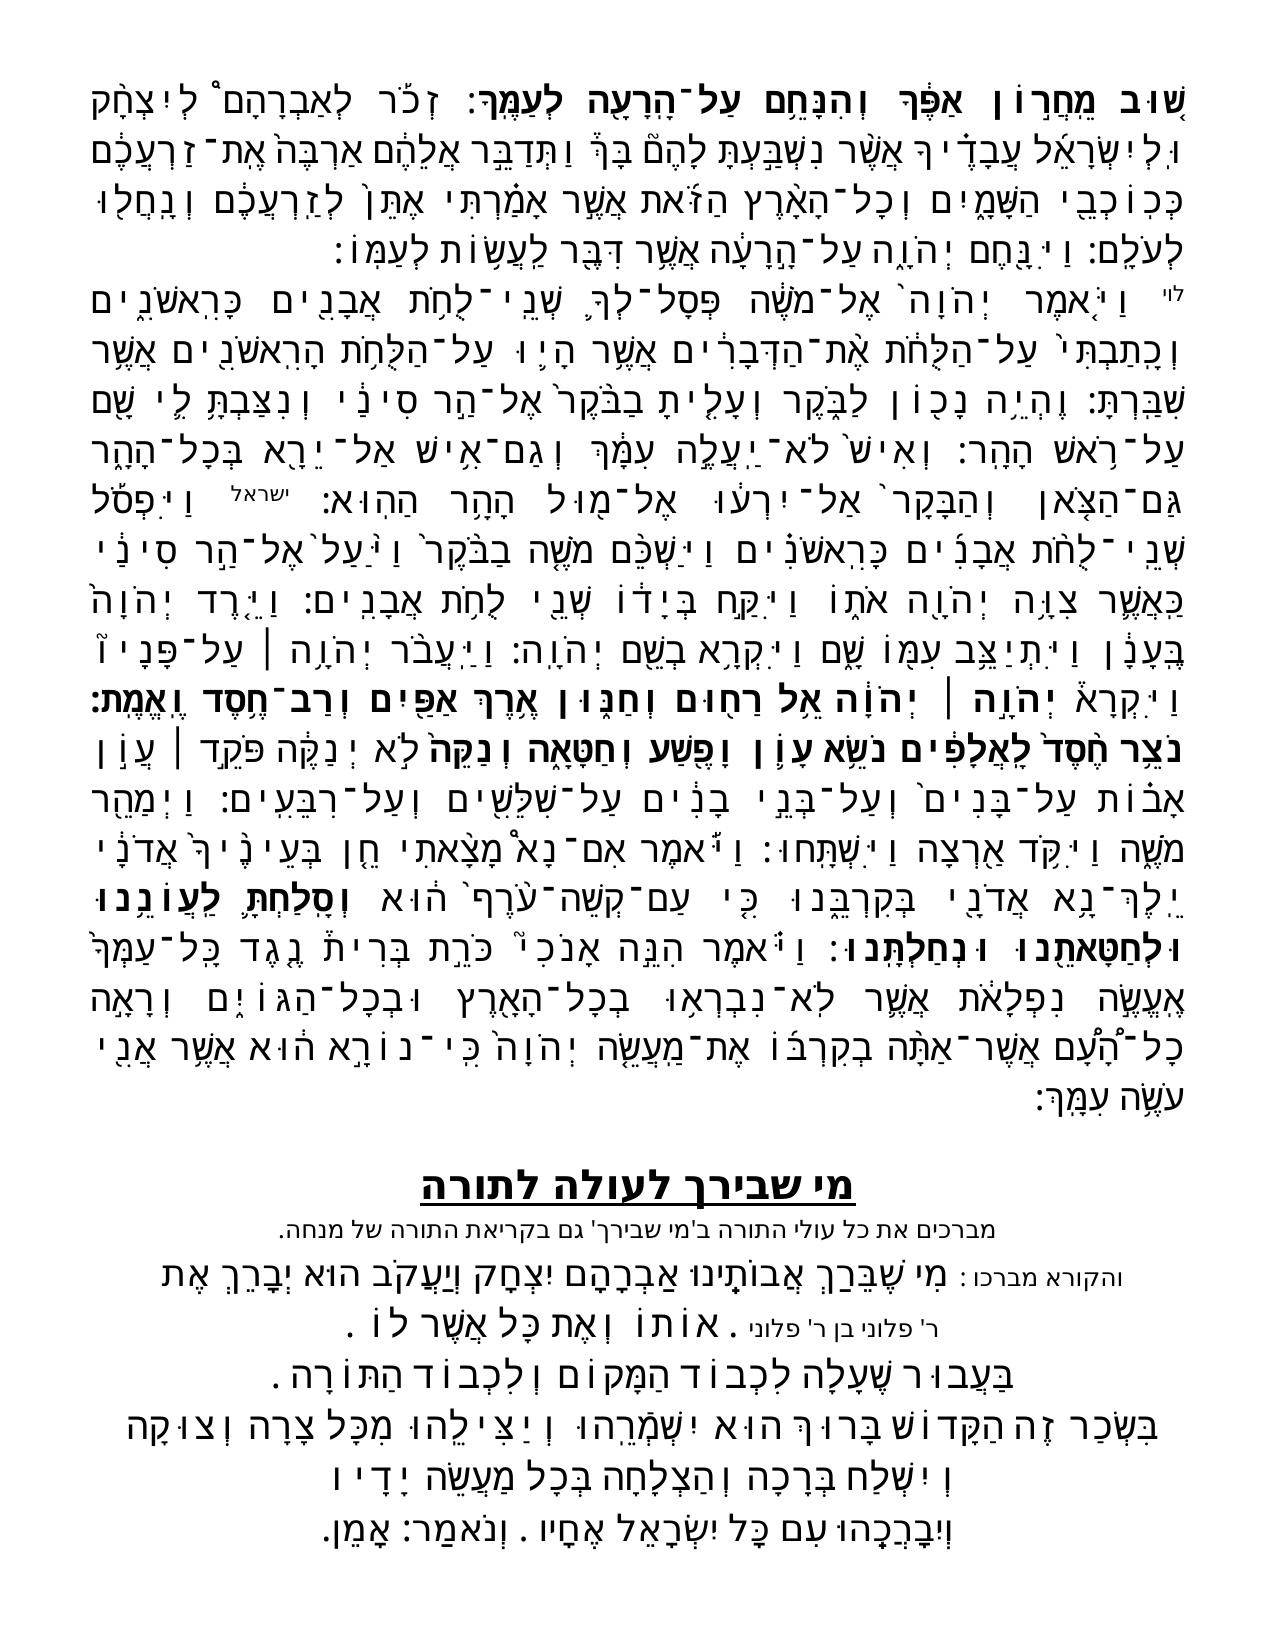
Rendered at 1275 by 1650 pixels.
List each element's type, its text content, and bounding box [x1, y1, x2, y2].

text והקורא מברכו : מִי שֶׁבֵּרַךְ אֲבוֹתֵֽינוּ אַבְרָהָם יִצְחָק וְיַעֲקֹב הוּא יְבָרֵךְ אֶת [90, 1246, 1185, 1297]
text לוי וַיֹּ֤אמֶר יְהֹוָה֙ אֶל־מֹשֶׁ֔ה פְּסָל־לְךָ֛ שְׁנֵֽי־לֻחֹ֥ת אֲבָנִ֖ים כָּרִֽאשֹׁנִ֑ים וְכָֽתַבְתִּי֙ עַל־הַלֻּחֹ֔ת אֶ֨ת־הַדְּבָרִ֔ים אֲשֶׁ֥ר הָי֛וּ עַל־הַלֻּחֹ֥ת הָרִֽאשֹׁנִ֖ים אֲשֶׁ֥ר שִׁבַּֽרְתָּ: וֶהְיֵ֥ה נָכ֖וֹן לַבֹּ֑קֶר וְעָלִ֤יתָ בַבֹּ֨קֶר֙ אֶל־הַ֣ר סִינַ֔י וְנִצַּבְתָּ֥ לִ֛י שָׁ֖ם עַל־רֹ֥אשׁ הָהָֽר: וְאִישׁ֙ לֹא־יַֽעֲלֶ֣ה עִמָּ֔ךְ וְגַם־אִ֥ישׁ אַל־יֵרָ֖א בְּכָל־הָהָ֑ר גַּם־הַצֹּ֤אן וְהַבָּקָר֙ אַל־יִרְע֔וּ אֶל־מ֖וּל הָהָ֥ר הַהֽוּא: ישראל וַיִּפְסֹ֡ל שְׁנֵֽי־לֻחֹ֨ת אֲבָנִ֜ים כָּרִֽאשֹׁנִ֗ים וַיַּשְׁכֵּ֨ם מֹשֶׁ֤ה בַבֹּ֨קֶר֙ וַיַּ֨עַל֙ אֶל־הַ֣ר סִינַ֔י כַּֽאֲשֶׁ֛ר צִוָּ֥ה יְהֹוָ֖ה אֹת֑וֹ וַיִּקַּ֣ח בְּיָד֔וֹ שְׁנֵ֖י לֻחֹ֥ת אֲבָנִֽים: וַיֵּ֤רֶד יְהֹוָה֙ בֶּֽעָנָ֔ן וַיִּתְיַצֵּ֥ב עִמּ֖וֹ שָׁ֑ם וַיִּקְרָ֥א בְשֵׁ֖ם יְהֹוָֽה: וַיַּֽעֲבֹ֨ר יְהֹוָ֥ה ׀ עַל־פָּנָיו֘ וַיִּקְרָא֒ יְהֹוָ֣ה ׀ יְהֹוָ֔ה אֵ֥ל רַח֖וּם וְחַנּ֑וּן אֶ֥רֶךְ אַפַּ֖יִם וְרַב־חֶ֥סֶד וֶֽאֱמֶֽת: נֹצֵ֥ר חֶ֨סֶד֙ לָֽאֲלָפִ֔ים נֹשֵׂ֥א עָוֹ֛ן וָפֶ֖שַׁע וְחַטָּאָ֑ה וְנַקֵּה֙ לֹ֣א יְנַקֶּ֔ה פֹּקֵ֣ד ׀ עֲוֹ֣ן אָב֗וֹת עַל־בָּנִים֙ וְעַל־בְּנֵ֣י בָנִ֔ים עַל־שִׁלֵּשִׁ֖ים וְעַל־רִבֵּעִֽים: וַיְמַהֵ֖ר מֹשֶׁ֑ה וַיִּקֹּ֥ד אַ֖רְצָה וַיִּשְׁתָּֽחוּ: וַיֹּ֡אמֶר אִם־נָא֩ מָצָ֨אתִי חֵ֤ן בְּעֵינֶ֨יךָ֙ אֲדֹנָ֔י יֵֽלֶךְ־נָ֥א אֲדֹנָ֖י בְּקִרְבֵּ֑נוּ כִּ֤י עַם־קְשֵׁה־עֹ֨רֶף֙ ה֔וּא וְסָֽלַחְתָּ֛ לַֽעֲוֹנֵ֥נוּ וּלְחַטָּאתֵ֖נוּ וּנְחַלְתָּֽנוּ: וַיֹּ֗אמֶר הִנֵּ֣ה אָנֹכִי֘ כֹּרֵ֣ת בְּרִית֒ נֶ֤גֶד כָּֽל־עַמְּךָ֙ אֶֽעֱשֶׂ֣ה נִפְלָאֹ֔ת אֲשֶׁ֛ר לֹֽא־נִבְרְא֥וּ בְכָל־הָאָ֖רֶץ וּבְכָל־הַגּוֹיִ֑ם וְרָאָ֣ה כָל־הָ֠עָ֠ם אֲשֶׁר־אַתָּ֨ה בְקִרְבּ֜וֹ אֶת־מַֽעֲשֵׂ֤ה יְהֹוָה֙ כִּֽי־נוֹרָ֣א ה֔וּא אֲשֶׁ֥ר אֲנִ֖י עֹשֶׂ֥ה עִמָּֽךְ: [90, 274, 1185, 1121]
text מי שבירך לעולה לתורה [90, 1155, 1185, 1212]
text ר' פלוני בן ר' פלוני . אוֹתוֹ וְאֶת כָּל אֲשֶׁר לוֹ . [90, 1297, 1185, 1348]
text שׁ֚וּב מֵֽחֲר֣וֹן אַפֶּ֔ךָ וְהִנָּחֵ֥ם עַל־הָֽרָעָ֖ה לְעַמֶּֽךָ: זְכֹ֡ר לְאַבְרָהָם֩ לְיִצְחָ֨ק וּֽלְיִשְׂרָאֵ֜ל עֲבָדֶ֗יךָ אֲשֶׁ֨ר נִשְׁבַּ֣עְתָּ לָהֶם֘ בָּךְ֒ וַתְּדַבֵּ֣ר אֲלֵהֶ֔ם אַרְבֶּה֙ אֶֽת־זַרְעֲכֶ֔ם כְּכֽוֹכְבֵ֖י הַשָּׁמָ֑יִם וְכָל־הָאָ֨רֶץ הַזֹּ֜את אֲשֶׁ֣ר אָמַ֗רְתִּי אֶתֵּן֙ לְזַֽרְעֲכֶ֔ם וְנָֽחֲל֖וּ לְעֹלָֽם: וַיִּנָּ֖חֶם יְהֹוָ֑ה עַל־הָ֣רָעָ֔ה אֲשֶׁ֥ר דִּבֶּ֖ר לַֽעֲשׂ֥וֹת לְעַמּֽוֹ: [90, 75, 1185, 274]
text מברכים את כל עולי התורה ב'מי שבירך' גם בקריאת התורה של מנחה. [90, 1212, 1185, 1246]
text בִּשְׂכַר זֶה הַקָּדוֹשׁ בָּרוּךְ הוּא יִשְׁמְֿרֵֽהוּ וְיַצִּילֵֽהוּ מִכָּל צָרָה וְצוּקָה [90, 1399, 1185, 1450]
text וְיִשְׁלַח בְּרָכָה וְהַצְלָחָה בְּכָל מַעֲשֵׂה יָדָיו [90, 1450, 1185, 1501]
text וְיִבָרֲכֵֽהוּ עִם כָּל יִשְׂרָאֵל אֶחָיו . וְנֹאמַר: אָמֵן. [90, 1501, 1185, 1552]
text בַּעֲבוּר שֶׁעָלָה לִכְבוֹד הַמָּקוֹם וְלִכְבוֹד הַתּוֹרָה . [90, 1348, 1185, 1399]
